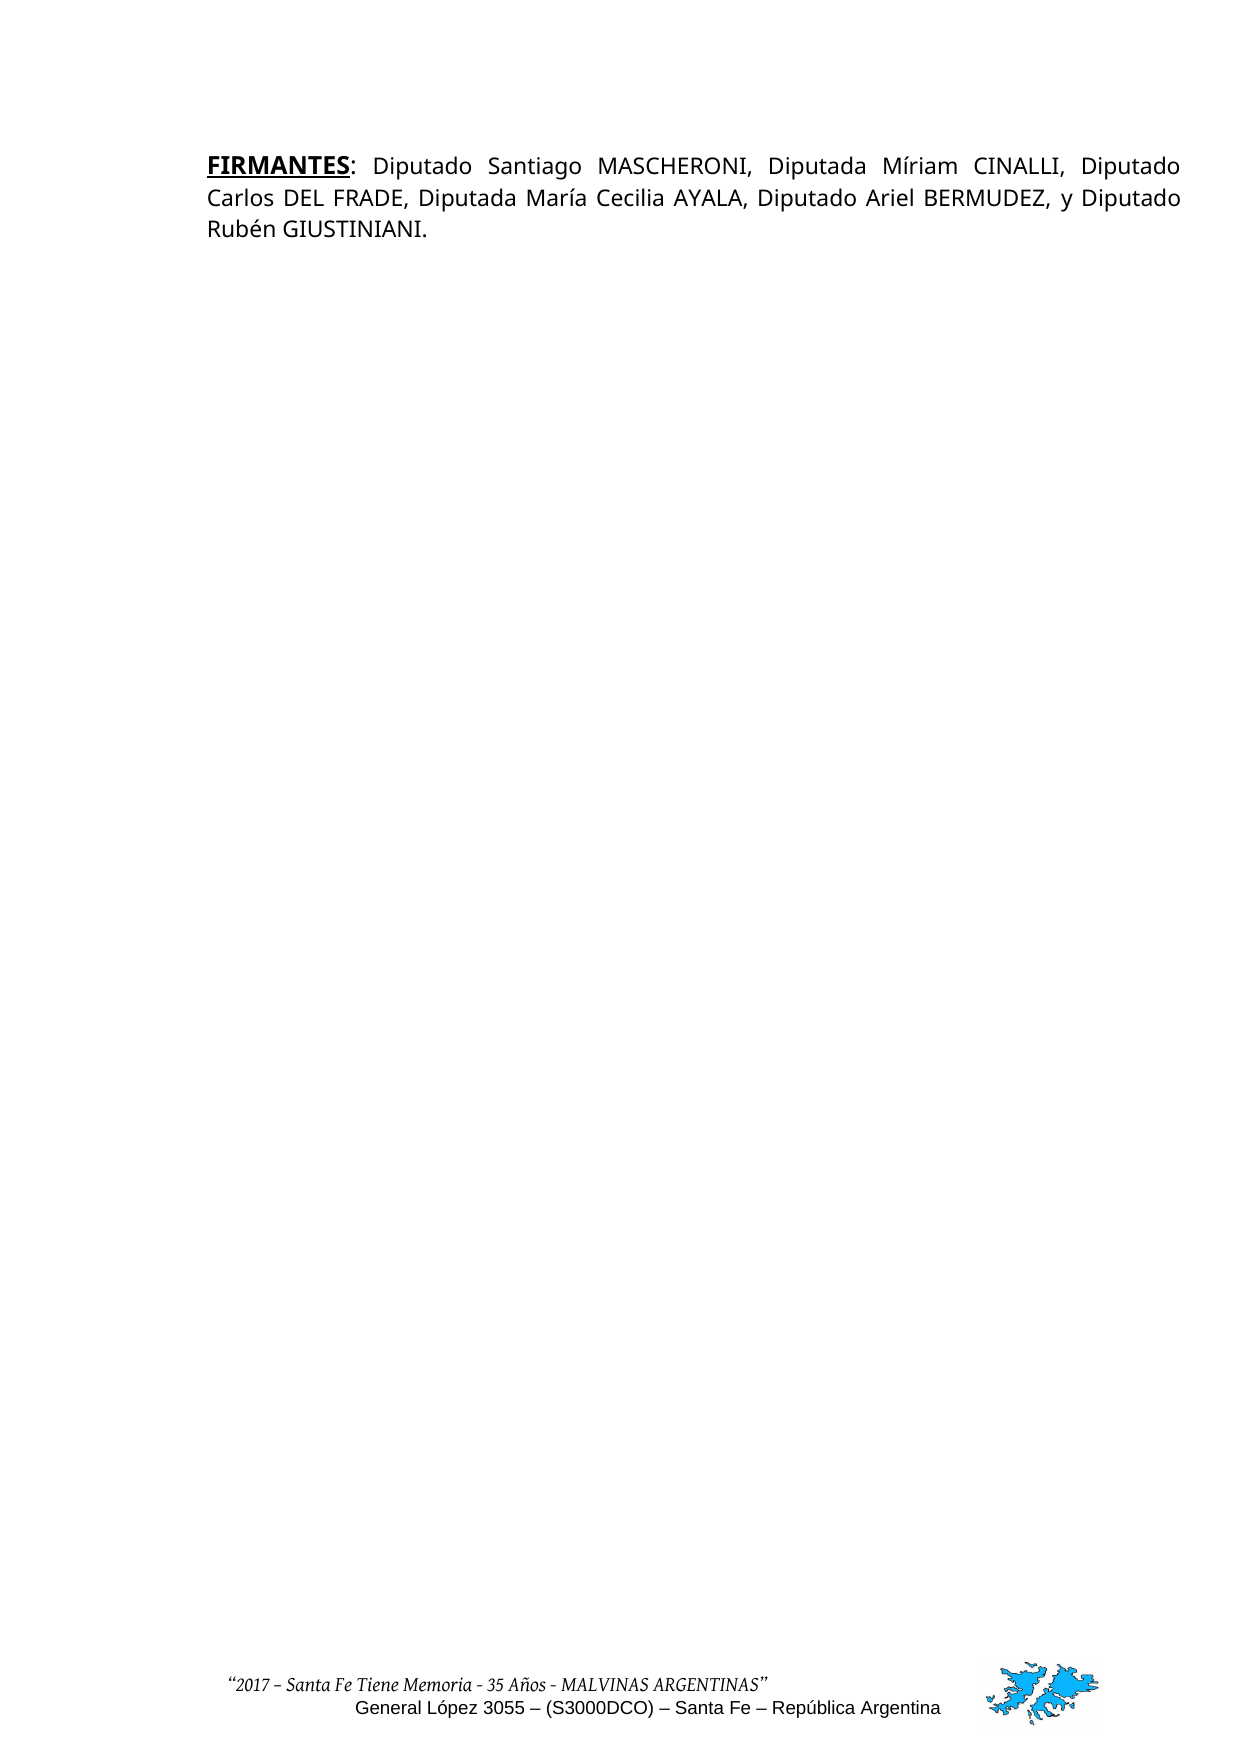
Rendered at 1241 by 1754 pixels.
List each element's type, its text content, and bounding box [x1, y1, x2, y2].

text FIRMANTES: Diputado Santiago MASCHERONI, Diputada Míriam CINALLI, Diputado Carlos DEL FRADE, Diputada María Cecilia AYALA, Diputado Ariel BERMUDEZ, y Diputado Rubén GIUSTINIANI. [207, 148, 1181, 244]
picture [979, 1656, 1102, 1729]
